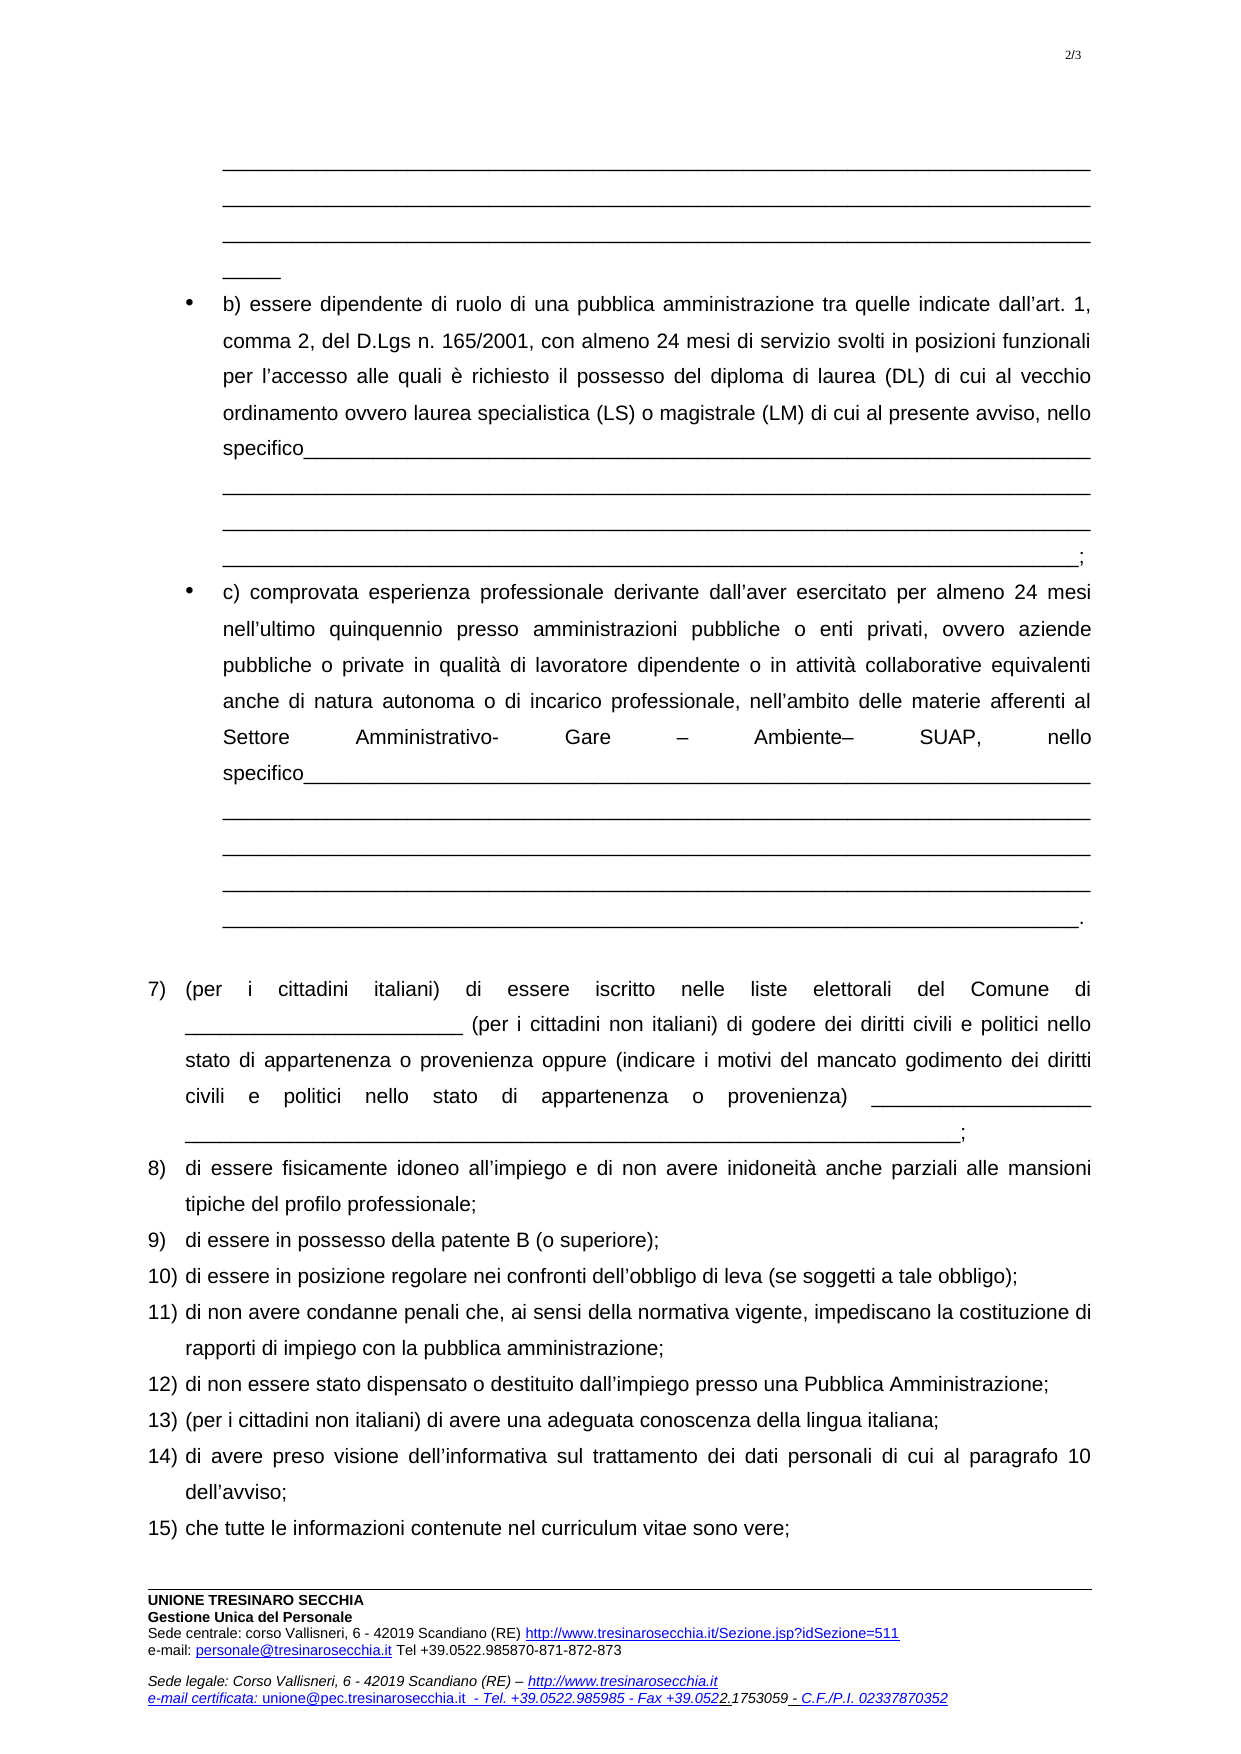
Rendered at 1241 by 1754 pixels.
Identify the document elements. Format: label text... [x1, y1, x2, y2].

list di non essere stato dispensato o destituito dall’impiego presso una Pubblica Amministrazione; [148, 1372, 1092, 1396]
list (per i cittadini italiani) di essere iscritto nelle liste elettorali del Comune di ________________________ (per i cittadini non italiani) di godere dei diritti civili e politici nello stato di appartenenza o provenienza oppure (indicare i motivi del mancato godimento dei diritti civili e politici nello stato di appartenenza o provenienza) ___________________ ___________________________________________________________________; [148, 976, 1092, 1144]
list di non avere condanne penali che, ai sensi della normativa vigente, impediscano la costituzione di rapporti di impiego con la pubblica amministrazione; [148, 1300, 1092, 1360]
list a) aver svolto incarichi in amministrazioni pubbliche o enti privati, ovvero aziende pubbliche o private, con esperienza acquisita per almeno 24 mesi nell’ultimo quinquennio in funzioni di responsabilità nelle materie del Settore Amministrativo - Gare - Ambiente – SUAP, nello specifico_____________________________________________________________________________________________________________________________________________________________________________________________________________________________________________________________________________________________________________________________________________________________________________________ [185, 148, 1092, 279]
list b) essere dipendente di ruolo di una pubblica amministrazione tra quelle indicate dall’art. 1, comma 2, del D.Lgs n. 165/2001, con almeno 24 mesi di servizio svolti in posizioni funzionali per l’accesso alle quali è richiesto il possesso del diploma di laurea (DL) di cui al vecchio ordinamento ovvero laurea specialistica (LS) o magistrale (LM) di cui al presente avviso, nello specifico____________________________________________________________________________________________________________________________________________________________________________________________________________________________________________________________________________________________________; [185, 291, 1092, 568]
list di essere fisicamente idoneo all’impiego e di non avere inidoneità anche parziali alle mansioni tipiche del profilo professionale; [148, 1156, 1092, 1216]
list di avere preso visione dell’informativa sul trattamento dei dati personali di cui al paragrafo 10 dell’avviso; [148, 1443, 1092, 1503]
list di essere in posizione regolare nei confronti dell’obbligo di leva (se soggetti a tale obbligo); [148, 1264, 1092, 1288]
list (per i cittadini non italiani) di avere una adeguata conoscenza della lingua italiana; [148, 1408, 1092, 1432]
list che tutte le informazioni contenute nel curriculum vitae sono vere; [148, 1515, 1092, 1539]
list di essere in possesso della patente B (o superiore); [148, 1228, 1092, 1252]
list c) comprovata esperienza professionale derivante dall’aver esercitato per almeno 24 mesi nell’ultimo quinquennio presso amministrazioni pubbliche o enti privati, ovvero aziende pubbliche o private in qualità di lavoratore dipendente o in attività collaborative equivalenti anche di natura autonoma o di incarico professionale, nell’ambito delle materie afferenti al Settore Amministrativo- Gare – Ambiente– SUAP, nello specifico_______________________________________________________________________________________________________________________________________________________________________________________________________________________________________________________________________________________________________________________________________________________________________________. [185, 580, 1092, 928]
